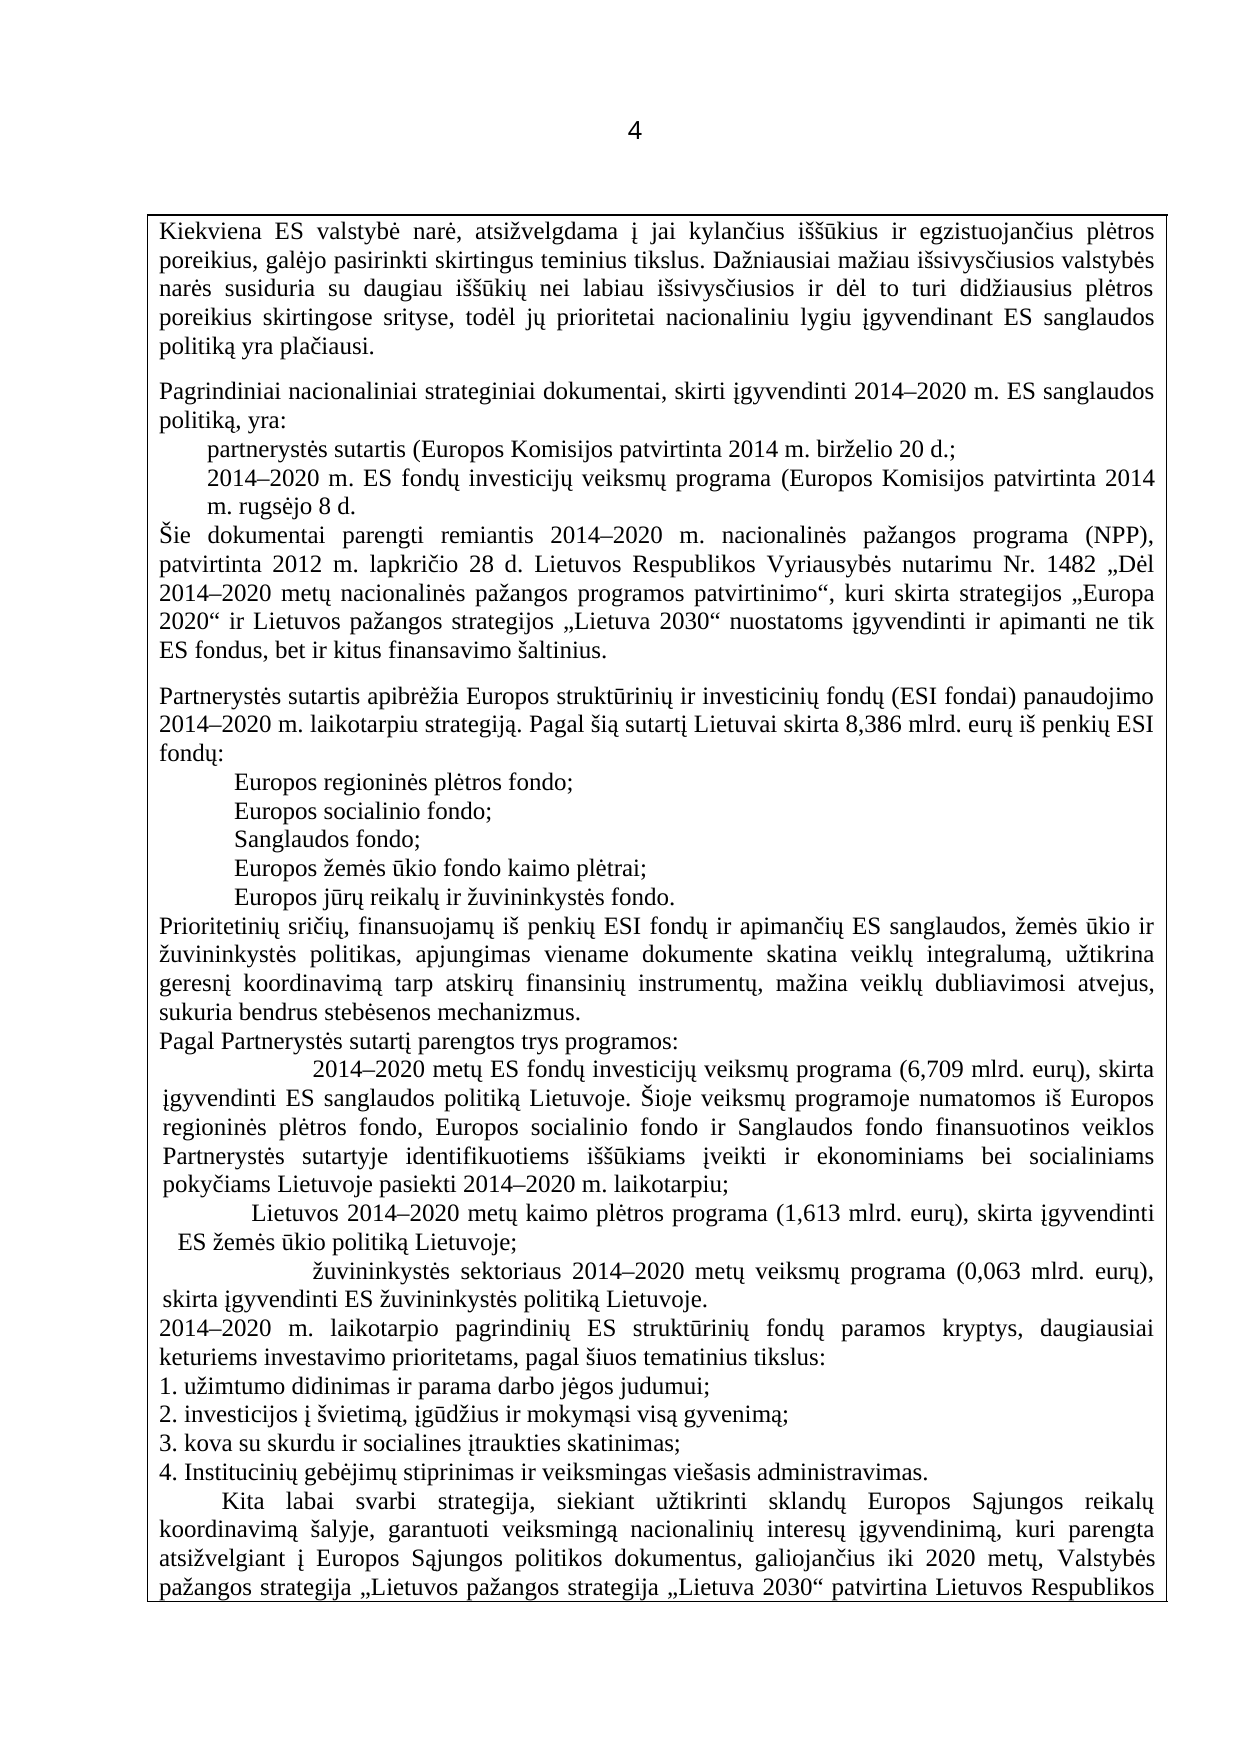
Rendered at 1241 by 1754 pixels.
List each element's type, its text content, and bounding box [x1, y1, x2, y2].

table_cell Politiniai veiksniai. Alytaus rajono savivaldybė veiklą vykdo ir įvairias funkcijas atlieka vadovaudamasi ne tik vidiniais dokumentais (nutarimais, įsakymais tvarkomis ir pan.), bet labai didelę reikšmę turi Lietuvos Respublikos Vyriausybės, Seimo privalomojo, rekomendacinio ir informacinio pobūdžio teisės aktai. Vyriausybė siekia ekonomikos augimo, užimtumo didinimo, skurdo ir socialinės atskirties mažinimo, energinio efektyvumo ir saugumo didinimo, švietimo, mokslo, kultūros ir sveikatinimo politikos įgyvendinimo gerinant kokybę ir prieinamumą, Europos Sąjungos, užsienio ir gynybos politikos stiprinimo. Tai yra prioritetinės Vyriausybės kryptys, kuriose ypač reikalingos permainos. Vyriausybė taip pat vykdys buvusio ministrų kabineto pradėtų ir šaliai naudingų darbų tęstinumą. Lietuva, ieškodama šaltinių šalies konkurenciningumui didinti, palankioms investicijoms ir verslo plėtros kūrimui vadovaujasi ir Europos komisijos 2010 metais priimta strategija – „Europa 2020“, tai visos Europos Sąjungos augimo strategija, kurią užsibrėžta įgyvendinti iki 2020 metų. Strategijoje numatyti penki dideli tikslai užimtumo, inovacijų, švietimo, socialinės įtraukties, klimato ir energetikos srityse. Trys strategijos „Europa 2020“ užimtumo, socialinių reikalų ir įtraukties sričių pavyzdinės iniciatyvos yra: „Judus jaunimas“ – iniciatyva, kuria siekiama gerinti jaunimo įsidarbinimo galimybes, padedant studentams ir stažuotojams įgyti patirties kitose šalyse bei gerinant mokymosi ir stažavimosi Europoje kokybę ir patrauklumą. „Naujų įgūdžių ir darbo vietų kūrimo darbotvarkė“ – iniciatyva, kuria siekiama suteikti naują impulsą darbo rinkos reformoms, padedant žmonėms įgyti būsimoms profesijoms reikalingų įgūdžių, kurti naujas darbo vietas ir peržiūrėti su užimtumu susijusius ES teisės aktus. „Europos kovos su skurdu ir socialine atskirtimi platforma“ – iniciatyva, kuria siekiama paremti visais lygmenimis vykdomą darbą, kad būtų įgyvendintas vienas pagrindinių ES tikslų – pasiekti, kad iki 2020 m. bent 20 milijonų žmonių išbristų iš skurdo ir integruotųsi visuomenėje. 2018 metai svarbūs Lietuvai, mat dabar įsibėgėja 2014–2020 m. investicijų periodas. Fiksuojamas sąvokos pokytis, ES finansai vadinami ne be parama, o investicijomis. Europos Sąjungos (ES) sanglaudos politika – tai bendroji ES politika, kurios tikslas – mažinti išsivystymo skirtumus tarp ES regionų. Šiuo tikslu visa ES yra padalinta į regionus, kurie pagal jų išsivystymo lygį (lyginant BVP vienam gyventojui rodiklį su ES vidurkiu) yra suskirstyti į tris kategorijas:  Mažiau išsivystę regionai (BVP vienam gyventojui mažesnis nei 75 proc. ES vidurkio). 2014–2020 m. laikotarpiu iš ES struktūrinių fondų 72 mažiau išsivysčiusiems regionams (tarp jų ir Lietuvai) numatyta skirti 182,2 mlrd. eurų (einamosiomis kainomis);  Pereinamojo laikotarpio regionai (BVP vienam gyventojui tarp 75 ir 90 proc. ES vidurkio). 2014–2020 m. laikotarpiu iš ES struktūrinių fondų 51 pereinamojo laikotarpio regionui numatyta skirti 32,4 mlrd. eurų (einamosiomis kainomis);  Labiau išsivystę regionai (BVP vienam gyventojui didesnis nei 90 proc. ES vidurkio). 2014–2020 m. laikotarpiu iš ES struktūrinių fondų 151 labiau išsivysčiusiam regionui numatyta skirti 54,4 mlrd. eurų (einamosiomis kainomis). ES sanglaudos politika įgyvendinama Europos regioninės plėtros fondo, Europos socialinio fondo, įskaitant „Jaunimo užimtumo iniciatyvos“ ir Sanglaudos fondo lėšomis bei pasitelkiant kitas finansines priemones. 2014–2020 m. laikotarpio ES biudžete numatyta 351,8 mlrd. eurų (arba trečdalis viso ES biudžeto) skirti ES sanglaudos politikos tikslams: ekonomikos augimo ir darbo vietų kūrimo tikslui ir Europos teritorinio bendradarbiavimo tikslui. 2014–2020 m. laikotarpiu pabrėžiama ES sanglaudos politikos sąsaja su strategijos „Europa 2020“ tikslais – skatinti ekonomikos augimą ir darbo vietų kūrimą, tikintis kryptingai artėti pažangaus, tvaraus ir integracinio augimo link. Šio strateginio matmens nustatymas reiškia tai, kad ES sanglaudos politikos lėšomis siekiama strategijoje „Europa 2020“ nustatytų tikslų. „Daugiau Europos už tuos pačius pinigus!“ – tai 2014–2020 m. laikotarpio moto. 2014–2020 m. ES sanglaudos politikos kontekste ES valstybės narės yra pasirengusios nedidindamos finansinių išteklių kuo efektyviau kurti pridėtinę vertę ES viduje. Šis siekis lėmė modernaus ES sanglaudos politikos biudžeto principų susiformavimą. 2014–2020 m. laikotarpiu svarbus tampa koncentracijos principas, pagal kurį investicijos koncentruojamos į ribotą skaičių prioritetų, atsižvelgiant į tai, kad apčiuopiamos naudos jos duos tik tuo atveju, kai bus investuojama į tuos sektorius, kuriems tų investicijų labiausiai reikia ir kuriuose galima pasiekti didžiausio pokyčio. Iki šiol didelė reikšmė buvo skiriama lėšų panaudojimui (tiek Lietuvoje, tiek ir kitose ES valstybėse narėse). 2014–2020 m. laikotarpiu akcentuojama rezultatai ir jų pasiekimas. Rezultatai atsispindės siekiamų rodiklių reikšmėse. Jų nepasiekus, bus imamasi priemonių užtikrinti efektyvų lėšų panaudojimą ir tai gali sąlygoti būtinybę perprogramuoti lėšas, keisti strateginius dokumentus ir kt. Sanglaudos politikos reglamentuose yra nustatytos išankstinės sąlygos, kurios turi būti įgyvendintos, norint panaudoti ES fondų lėšas. Šios sąlygos atsiranda dėl to, kad laikomasi pozicijos, jog efektyvios investicijos, galinčios atnešti norimą rezultatą, gali būti atliekamos tik tada, kai egzistuoja ilgalaikis tokių investicijų planas (t.y. strategija, programa ar kt.), įgyvendinimas neprieštarauja ES vykdomai politikai bei yra sukurti mechanizmai ir turima gebėjimų efektyviam įgyvendinimui užtikrinti. Taip pat svarbios makroekonomikos sąlygos, kurių esmė ta, kad nesilaikant fiskalinės drausmės viešuosiuose finansuose (išaugus infliacijai, padidėjus valstybės skolai ar biudžeto deficitui), gali būti stabdomi mokėjimai, keičiami strateginiai dokumentai ir pan. 2014–2020 m. laikotarpiu daugiau dėmesio skiriama iniciatyvoms, kylančioms iš vietinio lygmens. Numatomi įgyvendinti nauji mechanizmai (integruotos teritorinės investicijos ir bendruomenių inicijuojama vietos plėtra), iniciatyvą atiduodantys į aktyvių bendruomenių rankas. Taip pat remiamos tvarios miestų plėtros priemonės, kurioms įgyvendinti skiriama mažiausiai 5 proc. Europos regioninės plėtros fondo lėšų nacionaliniu lygiu. 2014–2020 m. laikotarpiu didelės pastangos dedamos siekiant supaprastinti administravimo procesą, t. y. standartizuojamos procedūros, elektronizuojamos formos atsisakant popierizmo, taikomas paprastesnis atsiskaitymas projektams iki 50 tūkst. eurų. Taip pat atliekami veiksmai, užtikrinantys geresnį planavimą ir mažesnį veiklų dubliavimąsi bei padedantys užtikrinti geresnį koordinavimą su kitomis ES priemonėmis, pavyzdžiui, programa „Horizontas 2020“, Europos 2013 m. gruodžio 17 d. (Lietuvos pirmininkavimo ES Tarybai metu) buvo patvirtinti ES sanglaudos politikos reglamentai, kuriuose nustatytos ES sanglaudos politikos įgyvendinimo, ES fondų paskirstymo, valdymo ir administravimo taisyklės. ES sanglaudos politikos reglamentų paketą sudaro keturi reglamentai:  Bendrųjų taisyklių, reglamentuojančių Europos regioninės plėtros fondo (ERPF), Europos socialinio fondo (ESF), Sanglaudos fondo, Europos žemės ūkio fondo kaimo plėtrai (EŽŪFKP) ir Europos jūrų ir žuvininkystės fondo (EJŽF) veiklą;  Europos regioninės plėtros fondo;  Sanglaudos fondo;  Europos socialinio fondo. Šiuose reglamentuose išskirti 11 teminių tikslų ir juos detalizuojantys investiciniai prioritetai. Kiekviena ES valstybė narė, atsižvelgdama į jai kylančius iššūkius ir egzistuojančius plėtros poreikius, galėjo pasirinkti skirtingus teminius tikslus. Dažniausiai mažiau išsivysčiusios valstybės narės susiduria su daugiau iššūkių nei labiau išsivysčiusios ir dėl to turi didžiausius plėtros poreikius skirtingose srityse, todėl jų prioritetai nacionaliniu lygiu įgyvendinant ES sanglaudos politiką yra plačiausi. Pagrindiniai nacionaliniai strateginiai dokumentai, skirti įgyvendinti 2014–2020 m. ES sanglaudos politiką, yra:  partnerystės sutartis (Europos Komisijos patvirtinta 2014 m. birželio 20 d.;  2014–2020 m. ES fondų investicijų veiksmų programa (Europos Komisijos patvirtinta 2014 m. rugsėjo 8 d. Šie dokumentai parengti remiantis 2014–2020 m. nacionalinės pažangos programa (NPP), patvirtinta 2012 m. lapkričio 28 d. Lietuvos Respublikos Vyriausybės nutarimu Nr. 1482 „Dėl 2014–2020 metų nacionalinės pažangos programos patvirtinimo“, kuri skirta strategijos „Europa 2020“ ir Lietuvos pažangos strategijos „Lietuva 2030“ nuostatoms įgyvendinti ir apimanti ne tik ES fondus, bet ir kitus finansavimo šaltinius. Partnerystės sutartis apibrėžia Europos struktūrinių ir investicinių fondų (ESI fondai) panaudojimo 2014–2020 m. laikotarpiu strategiją. Pagal šią sutartį Lietuvai skirta 8,386 mlrd. eurų iš penkių ESI fondų:  Europos regioninės plėtros fondo;  Europos socialinio fondo;  Sanglaudos fondo;  Europos žemės ūkio fondo kaimo plėtrai;  Europos jūrų reikalų ir žuvininkystės fondo. Prioritetinių sričių, finansuojamų iš penkių ESI fondų ir apimančių ES sanglaudos, žemės ūkio ir žuvininkystės politikas, apjungimas viename dokumente skatina veiklų integralumą, užtikrina geresnį koordinavimą tarp atskirų finansinių instrumentų, mažina veiklų dubliavimosi atvejus, sukuria bendrus stebėsenos mechanizmus. Pagal Partnerystės sutartį parengtos trys programos:  2014–2020 metų ES fondų investicijų veiksmų programa (6,709 mlrd. eurų), skirta įgyvendinti ES sanglaudos politiką Lietuvoje. Šioje veiksmų programoje numatomos iš Europos regioninės plėtros fondo, Europos socialinio fondo ir Sanglaudos fondo finansuotinos veiklos Partnerystės sutartyje identifikuotiems iššūkiams įveikti ir ekonominiams bei socialiniams pokyčiams Lietuvoje pasiekti 2014–2020 m. laikotarpiu;  Lietuvos 2014–2020 metų kaimo plėtros programa (1,613 mlrd. eurų), skirta įgyvendinti ES žemės ūkio politiką Lietuvoje;  žuvininkystės sektoriaus 2014–2020 metų veiksmų programa (0,063 mlrd. eurų), skirta įgyvendinti ES žuvininkystės politiką Lietuvoje. 2014–2020 m. laikotarpio pagrindinių ES struktūrinių fondų paramos kryptys, daugiausiai keturiems investavimo prioritetams, pagal šiuos tematinius tikslus: 1. užimtumo didinimas ir parama darbo jėgos judumui; 2. investicijos į švietimą, įgūdžius ir mokymąsi visą gyvenimą; 3. kova su skurdu ir socialines įtraukties skatinimas; 4. Institucinių gebėjimų stiprinimas ir veiksmingas viešasis administravimas. Kita labai svarbi strategija, siekiant užtikrinti sklandų Europos Sąjungos reikalų koordinavimą šalyje, garantuoti veiksmingą nacionalinių interesų įgyvendinimą, kuri parengta atsižvelgiant į Europos Sąjungos politikos dokumentus, galiojančius iki 2020 metų, Valstybės pažangos strategija „Lietuvos pažangos strategija „Lietuva 2030“ patvirtina Lietuvos Respublikos Seimo 2012 m. gegužės 15 d. nutarimu Nr. XI-2015. Tai valstybės vizija ir raidos prioritetai bei jų įgyvendinimo kryptys iki 2030 metų. Šiuo pagrindiniu planavimo dokumentu turi būti vadovaujamasi priimant strateginius sprendimus ir rengiant valstybės planus ar programas. Šiai Lietuvos pažangos strategijai įgyvendinti Lietuvos Respublikos Vyriausybės 2012 m. lapkričio 28 d. nutarimu Nr. 1482 „Dėl 2014–2020 metų nacionalinės pažangos programos patvirtinimo“ buvo patvirtinta 2014–2020 metų nacionalinės pažangos programa. Programoje atsižvelgiama į ES politines nuostatas, aprašomos ilgalaikių valstybės prioritetų įgyvendinimo kryptys, numatomas ES finansinės paramos panaudojimas ilgalaikiams valstybės prioritetams įgyvendinti. Nacionalinėje pažangos programoje esminės regioninės politikos gairės aprašomos kaip šios programos (horizontalusis prioritetas) „Regioninė plėtra“. Todėl savivaldybė, kaip viena iš svarbiausių partnerių įgyvendinant regioninę politiką, taip pat turi prisidėti prie strategijos įgyvendinimo, planuodama savo investicijas, ypač regioninės plėtros srityje. 2016 m. spalio pabaigoje Lietuvos Respublikos piliečiai išrinko naują 2016-2020 m. kadencijos Seimą. Taip pat darbus pradėjo ir naujoji XVII vyriausybė. Programos socialinės apsaugos srityje įsipareigojama kurti palankią šeimai aplinką, kompleksiškai spręsti vaikų globos ir įvaikinimo problemas, remti paslaugas šeimoms teikiančias nevyriausybines organizacijas ir bendruomenes, mažinti smurtą ir kovoti su patyčiomis. Sveikatos apsaugos sistemoje siekiama veiksmingos ir skaidrios sveikatos apsaugos sistemos, gerinti darbo sąlygas medikams, užtikrinti efektyvią ligų prevenciją ir ankstyvąją diagnostiką, veiksmingą kovą su žalingais įpročiais, teikti realią pagalbą neįgaliems vaikams ir jų šeimoms, pritaikyti aplinką ir paslaugas specialiųjų poreikių turintiems žmonėms. Vyriausybė aktyviai kovoja su žalingais įpročiais ir siekia, kad prekiauti alkoholiniais gėrimais būtų galima tik specializuotose parduotuvėse, leidžia stiprų alkoholį įsigyti ir vartoti nuo 20 metų, didina alkoholinių gėrimų ir tabako akcizus ir kt. Vyriausybės ilgalaikis tikslas yra suderinti sąlygas ekonomikos vystymuisi, gyventojų gerovei ir aukštiems aplinkos kokybės standartams. Tam pasiekti numatomos keturios veiksmų grupės: darnaus gamtos ir žmogaus sambūvio skatinimas, rūpinimasis biologinės įvairovės išsaugojimu, aplinkosauginis visuomenės sąmoningumo skatinimas, darnios, atsakingos ir konkurencingos ūkio politikos formavimas. Vyriausybės programoje – skurdo ir regioninės atskirties įveikimas: investicijos į darbo vietų kūrimą regionuose, regionų patrauklumas ir verslumas, kompleksinės paslaugos ir užimtumo galimybės pagyvenusiems žmonėms. Vyriausybės siekia visiems prieinamo kokybiško švietimo, vientisos mokytojų rengimo, kvalifikacijos tobulinimo ir perkvalifikavimo sistemos. Įgyvendinant švietimo finansavimo reformą bendrajame ugdyme numatoma pertvarkyti mokyklų finansavimo metodiką. Vyriausybė planuoja nuo 2018-09-01 atsisakyti „mokinio krepšelio“ principo ir siekdama efektyvaus lėšų paskirstymo diegs „klasių komplektų“ modelį, nustatys pedagogų etatinio apmokėjimo tvarką. Bus skiriamas dėmesys mokslinių tyrimų ir inovacijų plėtrai. Nemažas dėmesys skiriamas kultūros sričiai – Vyriausybė planuoja tobulinti paramos kultūrai sistemą, siekti visiems prieinamos ir įtraukiančio kultūros. Siekiama, kad stiprėtų regioniniai švietimo ir kultūros centrai – bibliotekos, jaunimo centrai ir kitos įstaigos, taip pat kaimo bendruomenės. Finansų srityje Vyriausybė siekia užtikrinti skaidrią viešųjų finansų politiką, įtvirtinti paprastesnę ir teisingesnę mokesčių politiką, subalansuotą pensijų sistemą, mažinti šešėlinę ekonomiką. Alytaus rajono savivaldybė atsakingai įsisavina ES struktūrinės paramos lėšas. Rengiami projektai, skirti infrastruktūrai plėtoti, gyvenamosios aplinkos gerinimui, gamtos ir kultūros paveldo išsaugojimui, užimtumui didinti, viešųjų paslaugų kokybės ir prieinamumo didinimui. Svarbiausi norminiai teisės aktai, kuriais savo veikloje vadovaujasi Alytaus rajono savivaldybė, yra Europos vietos savivaldos chartija, Lietuvos Respublikos Konstitucija, Lietuvos Respublikos vietos savivaldos įstatymas, vietos savivaldą reglamentuojantys teisės aktai, Lietuvos Respublikos savivaldybių tarybų rinkimų įstatymas, Lietuvos Respublikos teritorijos administracinių vienetų ir jų ribų įstatymas, Lietuvos Respublikos viešojo administravimo įstatymas, Lietuvos Respublikos valstybės tarnybos įstatymas, Alytaus rajono savivaldybės tarybos veiklos reglamentas, Alytaus rajono savivaldybės administracijos veiklos nuostatai ir kiti savivaldos institucijų veiklą reglamentuojantys dokumentai. Savivaldybės ekonominius klausimus reglamentuoja Lietuvos Respublikos biudžeto sandaros įstatymas, Lietuvos Respublikos savivaldybių biudžetų pajamų nustatymo metodikos įstatymas, Valstybės biudžeto ir savivaldybių biudžetų planavimo, rengimo, tvirtinimo procedūros reglamentuotos Lietuvos Respublikos valstybės biudžeto ir savivaldybių biudžetų sudarymo ir vykdymo taisyklėse patvirtintose Lietuvos Respublikos Vyriausybės 2001 m. gegužės 14 d. nutarimu Nr. 543 „Dėl Lietuvos Respublikos valstybės biudžeto ir savivalbių biudžetų sudarymo ir vykdymo taisyklių patvirtinimo“ ir kita. Alytaus rajono savivaldybė, planuodama savo veiklą, privalo taip pat įvertinti šiuos dokumentus: Lietuvos Respublikos Seimo 2002 m. lapkričio 12 d. nutarimu Nr. IX–1187 patvirtintą Valstybės ilgalaikės raidos strategiją, kurioje numatytos visų Lietuvos ūkio šakų ir sektorių ilgalaikės plėtros kryptys (ilgalaikiais valstybės raidos prioritetais nustatyti – žinių visuomenė, saugi visuomenė ir konkurencinga ekonomika), Lietuvos Respublikos Vyriausybės 2003 m. rugsėjo 11 d. nutarimu Nr. 1160 „Dėl Nacionalinės darnaus vystymosi strategijos patvirtinimo ir įgyvendinimo“ patvirtintą Nacionalinę darnaus vystymosi strategiją, Lietuvos Respublikos Vyriausybės 2013-12-18 nutarimu Nr. 1281 „Dėl Lietuvos inovacijų plėtros 2014-2020 metų programos patvirtinimo“ patvirtintą Lietuvos inovacijų plėtros 2014–2020 metų programą, Lietuvos Respublikos Vyriausybės 2002 m. birželio 6 d. nutarimu Nr. 827 „Dėl Strateginio planavimo metodikos patvirtinimo“ patvirtintą Strateginio planavimo metodiką (su pakeitimais), Lietuvos Respublikos Vyriausybės 2014 m. gruodžio 15 d. nutarimu Nr. 1435 „Dėl strateginio planavimo savivaldybėse rekomendacijų patvirtinimo“ patvirtintas strateginio planavimo savivaldybėse rekomendacijas. [148, 216, 1166, 1601]
